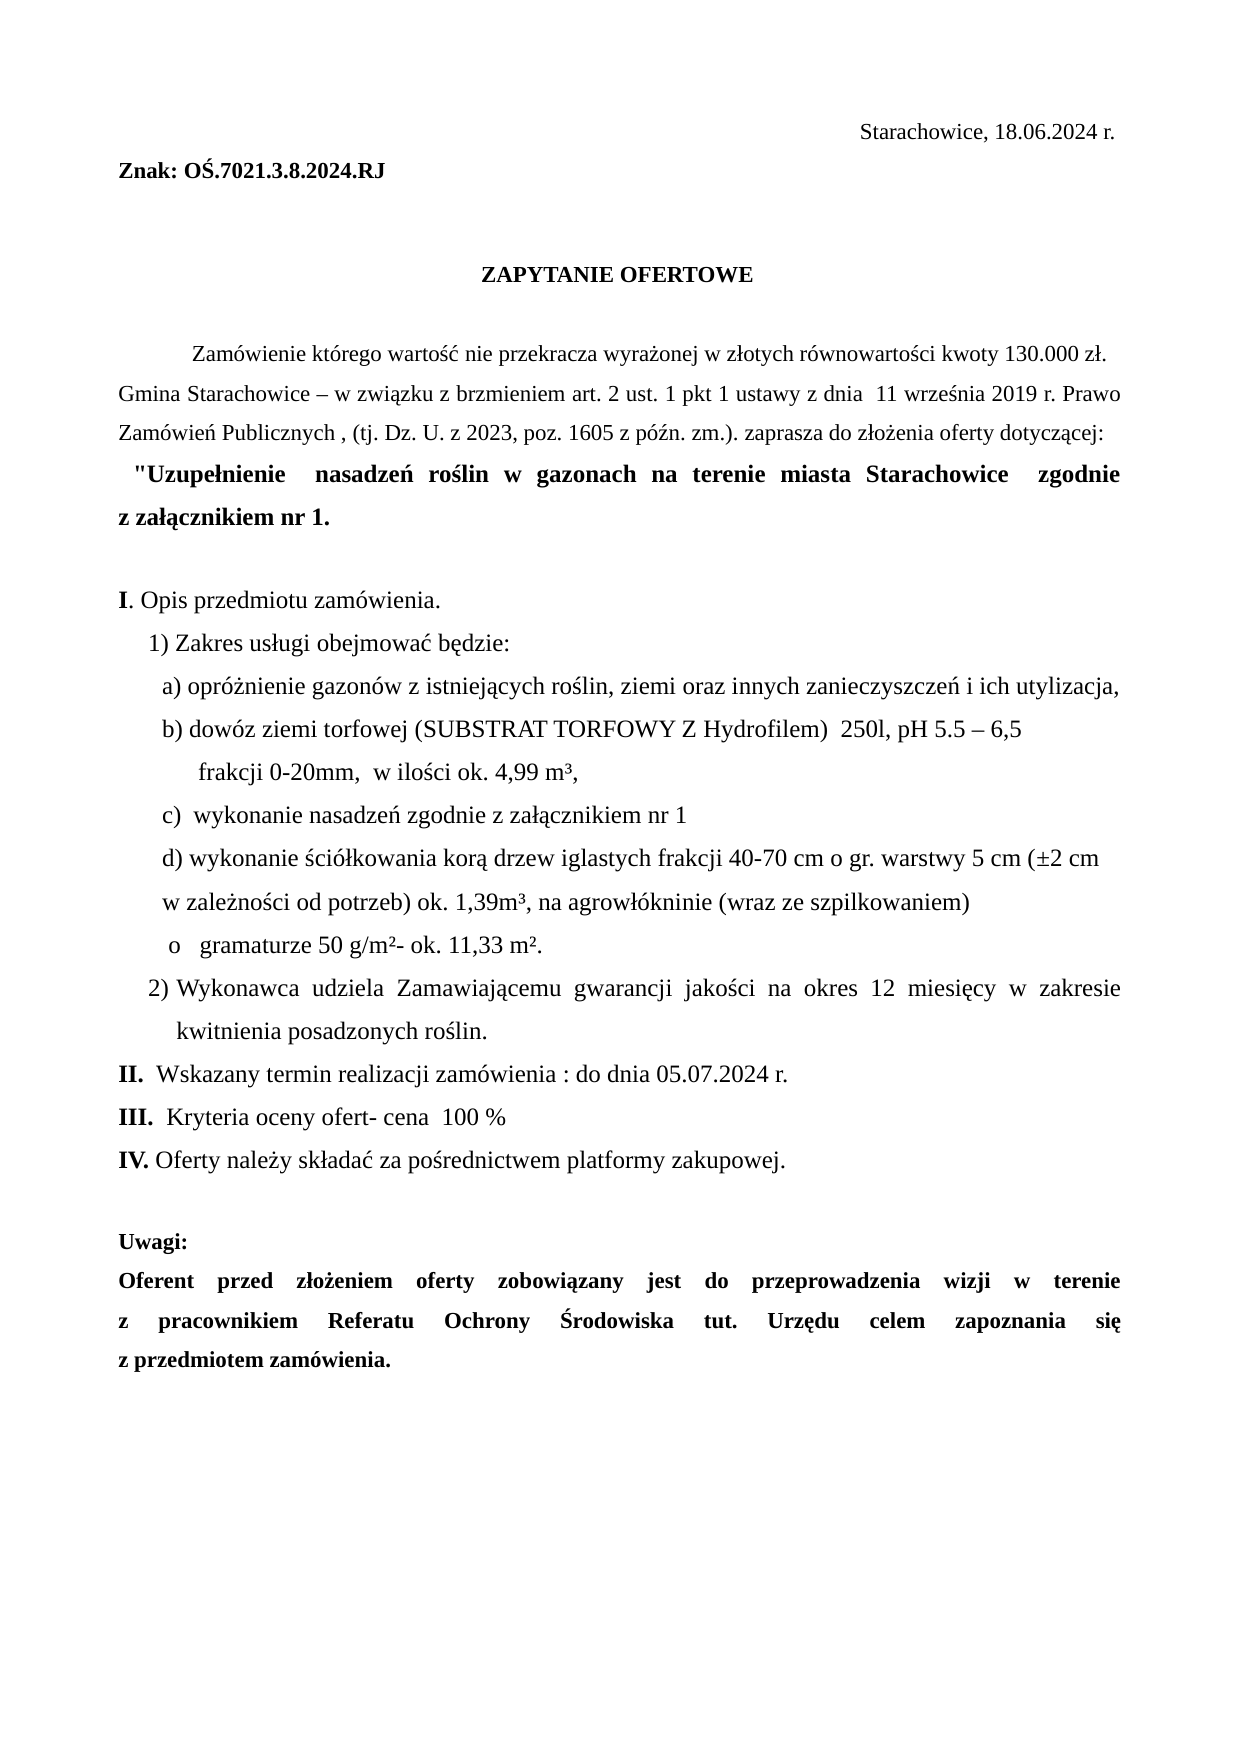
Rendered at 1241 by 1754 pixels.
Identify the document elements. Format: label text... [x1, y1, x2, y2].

text ZAPYTANIE OFERTOWE [118, 262, 1122, 288]
text Gmina Starachowice – w związku z brzmieniem art. 2 ust. 1 pkt 1 ustawy z dnia 11 września 2019 r. Prawo Zamówień Publicznych , (tj. Dz. U. z 2023, poz. 1605 z późn. zm.). zaprasza do złożenia oferty dotyczącej: [118, 380, 1122, 446]
text II. Wskazany termin realizacji zamówienia : do dnia 05.07.2024 r. [118, 1059, 1122, 1088]
text a) opróżnienie gazonów z istniejących roślin, ziemi oraz innych zanieczyszczeń i ich utylizacja, [162, 671, 1122, 700]
list wykonanie nasadzeń zgodnie z załącznikiem nr 1 [162, 800, 1122, 829]
list I. Opis przedmiotu zamówienia. [118, 585, 1122, 613]
text Zamówienie którego wartość nie przekracza wyrażonej w złotych równowartości kwoty 130.000 zł. [118, 341, 1122, 367]
text 2) Wykonawca udziela Zamawiającemu gwarancji jakości na okres 12 miesięcy w zakresie kwitnienia posadzonych roślin. [148, 973, 1122, 1045]
text Starachowice, 18.06.2024 r. [118, 118, 1122, 144]
text "Uzupełnienie nasadzeń roślin w gazonach na terenie miasta Starachowice zgodnie z załącznikiem nr 1. [118, 459, 1122, 531]
text IV. Oferty należy składać za pośrednictwem platformy zakupowej. [118, 1145, 1122, 1174]
text b) dowóz ziemi torfowej (SUBSTRAT TORFOWY Z Hydrofilem) 250l, pH 5.5 – 6,5 frakcji 0-20mm, w ilości ok. 4,99 m³, [162, 714, 1122, 786]
text Oferent przed złożeniem oferty zobowiązany jest do przeprowadzenia wizji w terenie z pracownikiem Referatu Ochrony Środowiska tut. Urzędu celem zapoznania się z przedmiotem zamówienia. [118, 1267, 1122, 1373]
text Uwagi: [118, 1228, 1122, 1254]
list 1) Zakres usługi obejmować będzie: [148, 628, 1122, 657]
text III. Kryteria oceny ofert- cena 100 % [118, 1102, 1122, 1131]
subtitle Znak: OŚ.7021.3.8.2024.RJ [118, 158, 1122, 184]
list d) wykonanie ściółkowania korą drzew iglastych frakcji 40-70 cm o gr. warstwy 5 cm (±2 cm w zależności od potrzeb) ok. 1,39m³, na agrowłókninie (wraz ze szpilkowaniem) o gramaturze 50 g/m²- ok. 11,33 m². [162, 843, 1122, 958]
